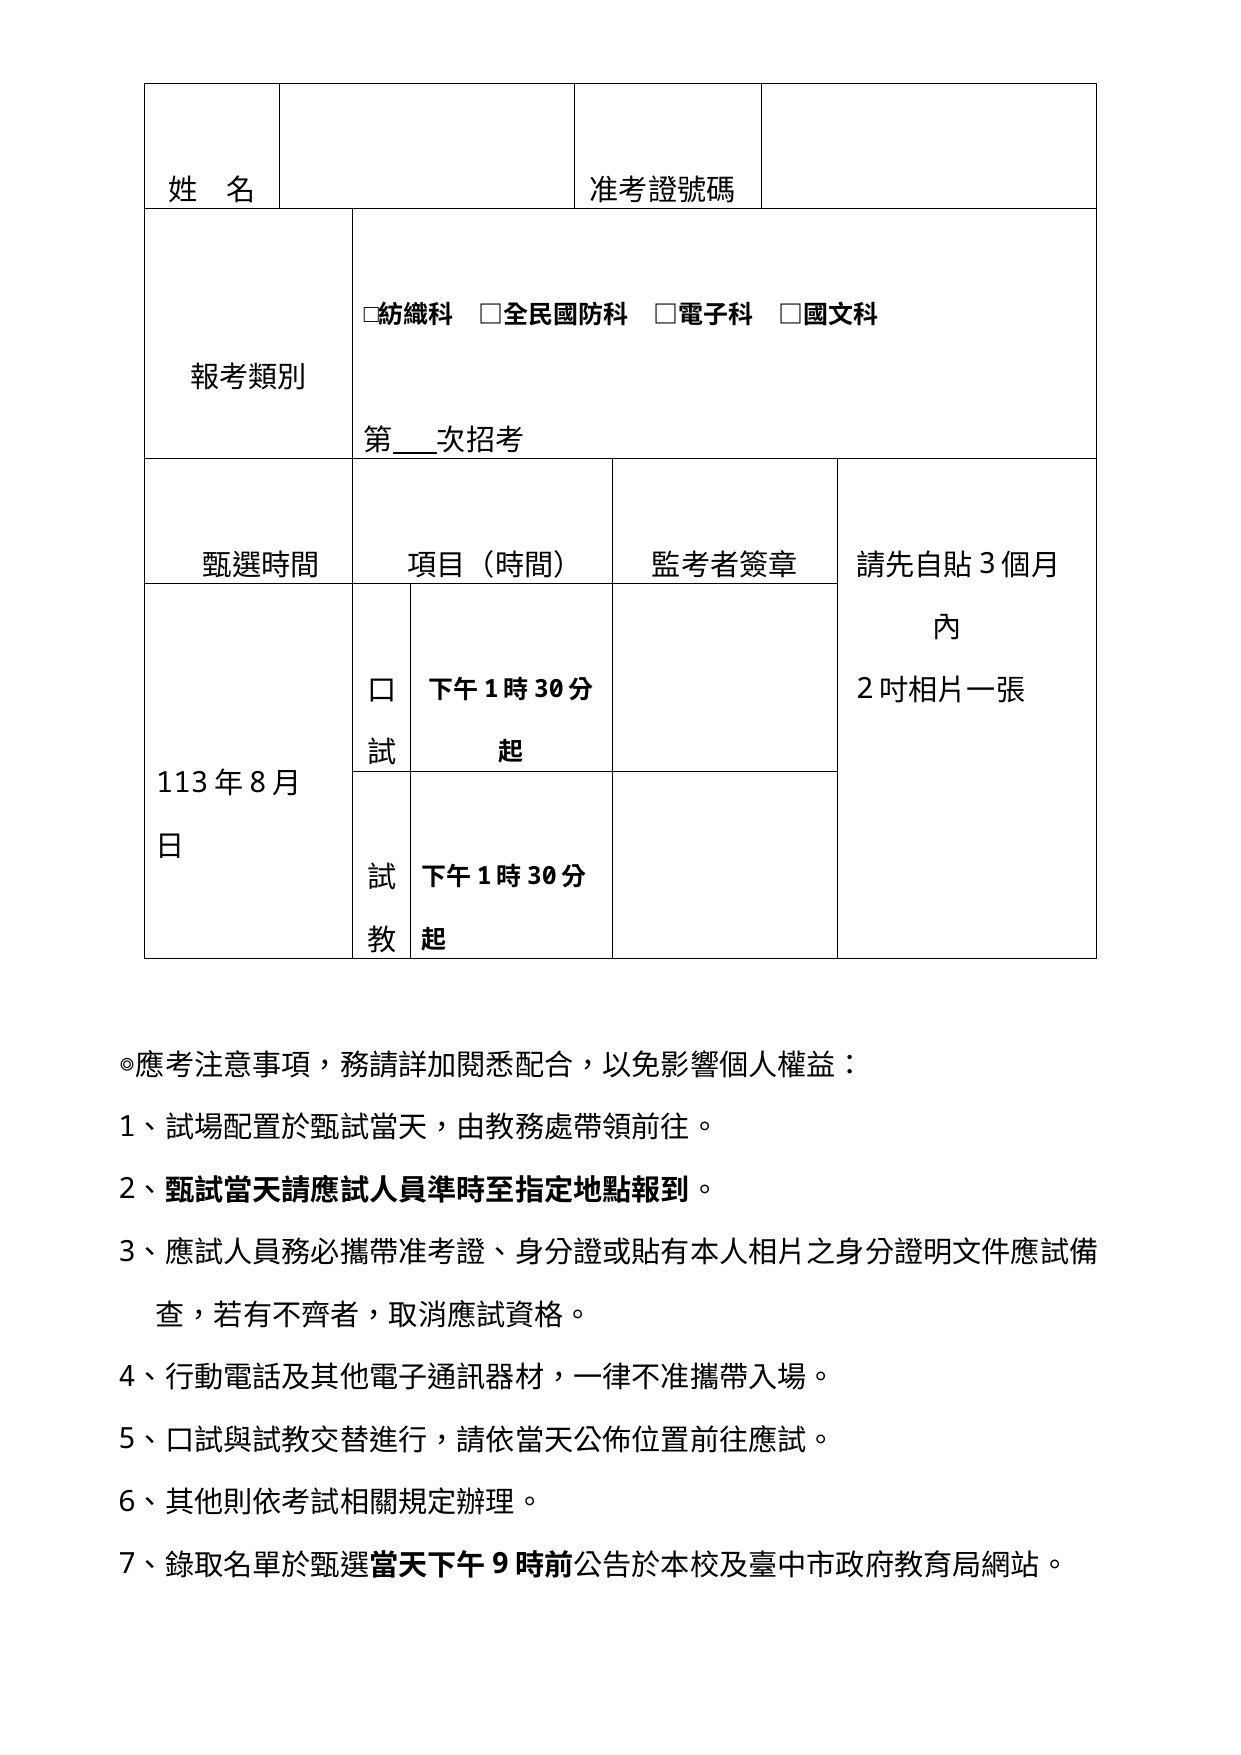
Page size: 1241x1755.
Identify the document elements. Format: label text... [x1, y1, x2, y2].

table_cell 監考者簽章 [613, 459, 837, 583]
text 6、其他則依考試相關規定辦理。 [118, 1458, 1122, 1521]
table_header 准考證號碼 [575, 84, 761, 208]
table_cell 113年8月 日 [145, 584, 352, 958]
text 5、口試與試教交替進行，請依當天公佈位置前往應試。 [118, 1396, 1122, 1458]
table_cell [613, 584, 837, 771]
table_header [762, 84, 1096, 208]
table_cell 請先自貼3個月內 2吋相片一張 [838, 459, 1096, 958]
text 4、行動電話及其他電子通訊器材，一律不准攜帶入場。 [118, 1333, 1122, 1396]
table_cell [613, 772, 837, 958]
table_cell 試教 [353, 772, 410, 958]
table_cell 下午1時30分起 [411, 772, 612, 958]
text 3、應試人員務必攜帶准考證、身分證或貼有本人相片之身分證明文件應試備查，若有不齊者，取消應試資格。 [118, 1208, 1122, 1333]
text 7、錄取名單於甄選當天下午9時前公告於本校及臺中市政府教育局網站。 [118, 1521, 1122, 1583]
table_cell 甄選時間 [145, 459, 352, 583]
table_cell □紡織科 □全民國防科 □電子科 □國文科 第 次招考 [353, 209, 1096, 458]
table_cell 口試 [353, 584, 410, 771]
table_cell 報考類別 [145, 209, 352, 458]
text ◎應考注意事項，務請詳加閱悉配合，以免影響個人權益： [118, 1021, 1122, 1083]
table_header 姓 名 [145, 84, 279, 208]
table_header [280, 84, 574, 208]
table_cell 項目（時間） [353, 459, 612, 583]
table_cell 下午1時30分起 [411, 584, 612, 771]
text 2、甄試當天請應試人員準時至指定地點報到。 [118, 1146, 1122, 1208]
text 1、試場配置於甄試當天，由教務處帶領前往。 [118, 1083, 1122, 1146]
